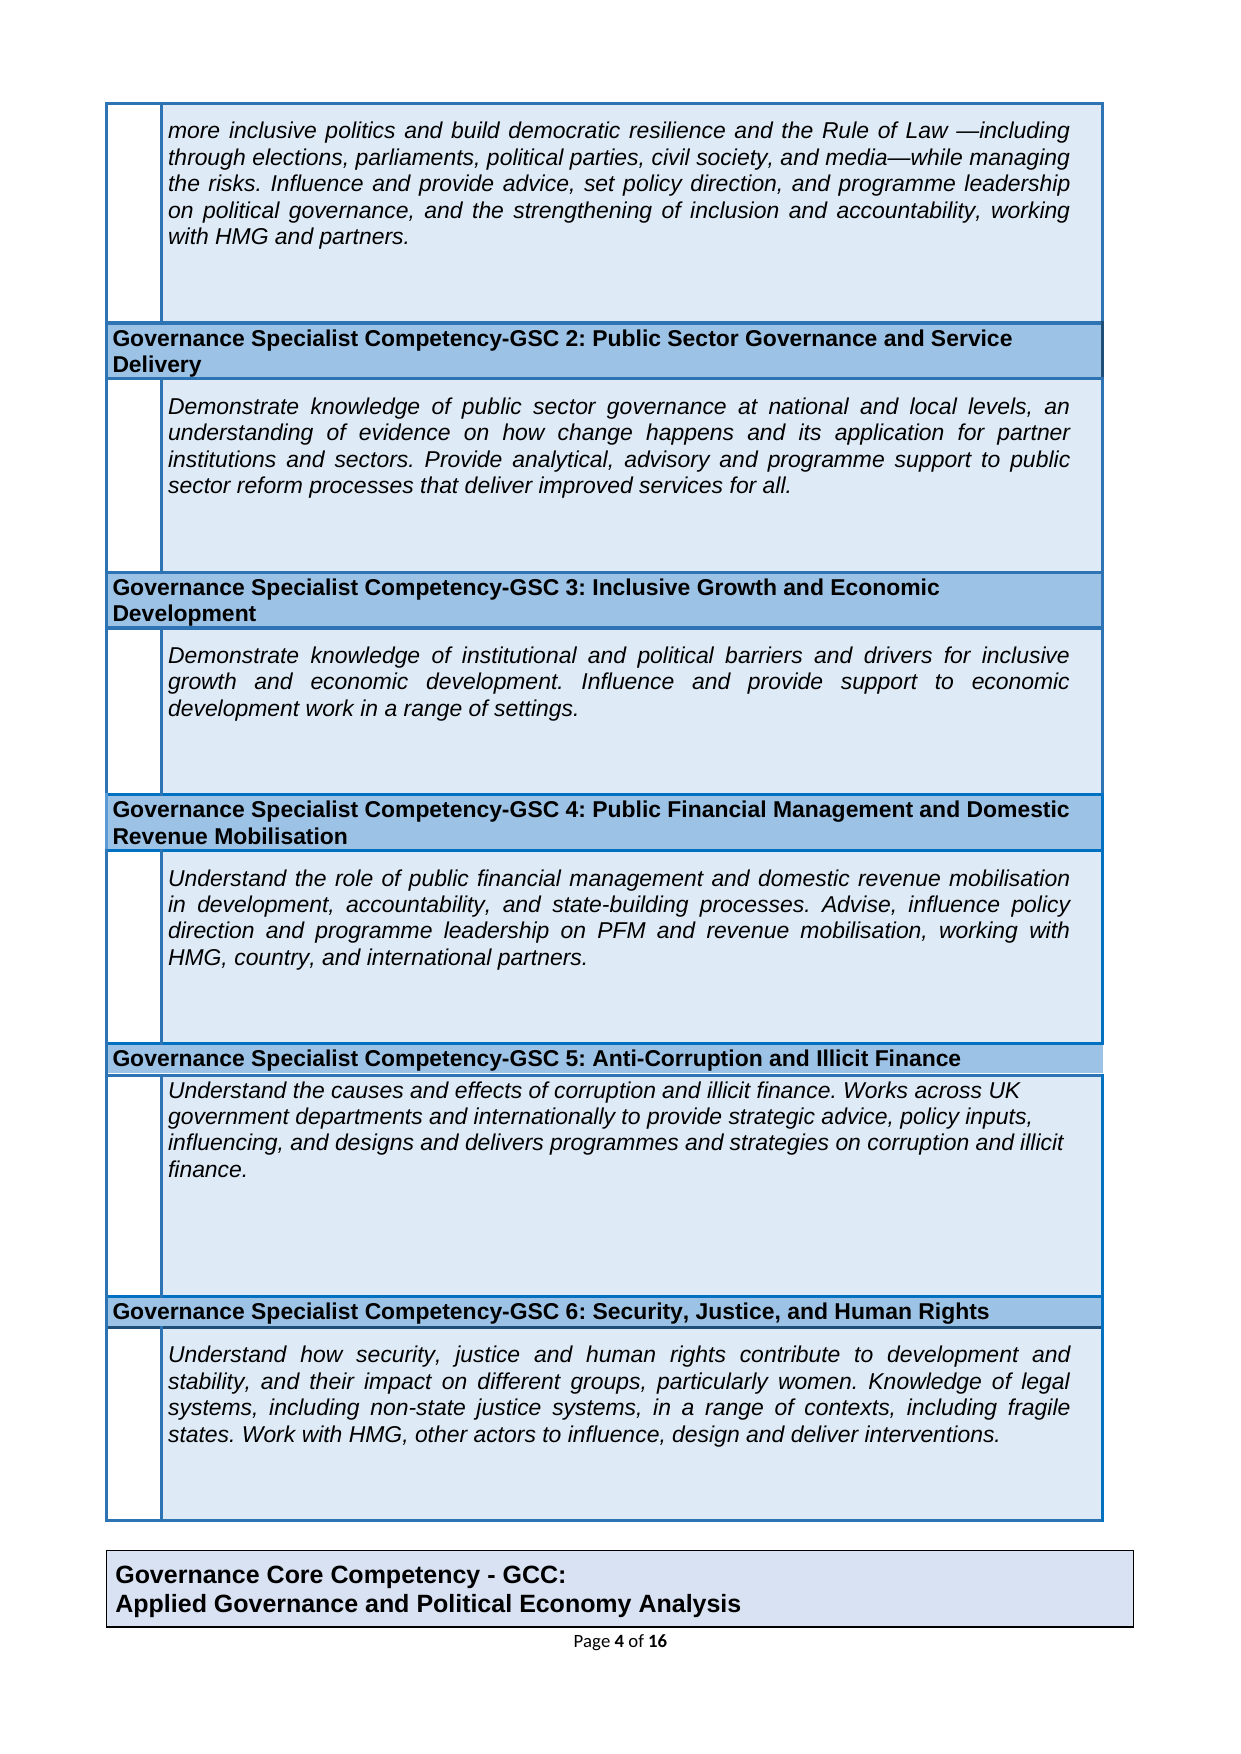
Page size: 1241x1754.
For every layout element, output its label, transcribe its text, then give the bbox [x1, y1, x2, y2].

table_cell [1104, 321, 1159, 377]
table_cell Governance Specialist Competency-GSC 2: Public Sector Governance and Service Delivery [108, 325, 1101, 377]
table_cell [108, 105, 160, 321]
table_cell [1104, 1074, 1159, 1295]
table_cell [1104, 1295, 1159, 1326]
table_cell Governance Specialist Competency-GSC 5: Anti-Corruption and Illicit Finance [108, 1045, 1103, 1073]
table_cell [1104, 793, 1159, 849]
table_cell [1104, 377, 1159, 571]
table_cell [1104, 849, 1159, 1042]
table_cell [1103, 1042, 1159, 1073]
table_cell Governance Specialist Competency-GSC 4: Public Financial Management and Domestic Revenue Mobilisation [108, 796, 1101, 849]
table_cell Governance Specialist Competency-GSC 3: Inclusive Growth and Economic Development [108, 574, 1101, 626]
table_cell [1104, 1326, 1159, 1519]
table_cell Understand how security, justice and human rights contribute to development and stability, and their impact on different groups, particularly women. Knowledge of legal systems, including non-state justice systems, in a range of contexts, including fragile states. Work with HMG, other actors to influence, design and deliver interventions. [163, 1329, 1101, 1519]
table_cell [108, 1329, 160, 1519]
table_cell more inclusive politics and build democratic resilience and the Rule of Law —including through elections, parliaments, political parties, civil society, and media—while managing the risks. Influence and provide advice, set policy direction, and programme leadership on political governance, and the strengthening of inclusion and accountability, working with HMG and partners. [163, 105, 1101, 321]
table_cell [108, 852, 160, 1042]
table_cell Demonstrate knowledge of public sector governance at national and local levels, an understanding of evidence on how change happens and its application for partner institutions and sectors. Provide analytical, advisory and programme support to public sector reform processes that deliver improved services for all. [163, 380, 1101, 571]
table_cell [108, 630, 160, 793]
table_cell [108, 1077, 160, 1295]
table_cell [108, 380, 160, 571]
table_header Governance Core Competency - GCC: Applied Governance and Political Economy Analysis [107, 1551, 1133, 1626]
table_cell [1104, 626, 1159, 793]
table_cell Understand the causes and effects of corruption and illicit finance. Works across UK government departments and internationally to provide strategic advice, policy inputs, influencing, and designs and delivers programmes and strategies on corruption and illicit finance. [163, 1077, 1101, 1295]
table_cell Governance Specialist Competency-GSC 6: Security, Justice, and Human Rights [108, 1298, 1101, 1326]
table_cell [1104, 571, 1159, 626]
table_cell Demonstrate knowledge of institutional and political barriers and drivers for inclusive growth and economic development. Influence and provide support to economic development work in a range of settings. [163, 630, 1101, 793]
table_cell Understand the role of public financial management and domestic revenue mobilisation in development, accountability, and state-building processes. Advise, influence policy direction and programme leadership on PFM and revenue mobilisation, working with HMG, country, and international partners. [163, 852, 1101, 1042]
table_cell [1104, 102, 1159, 321]
